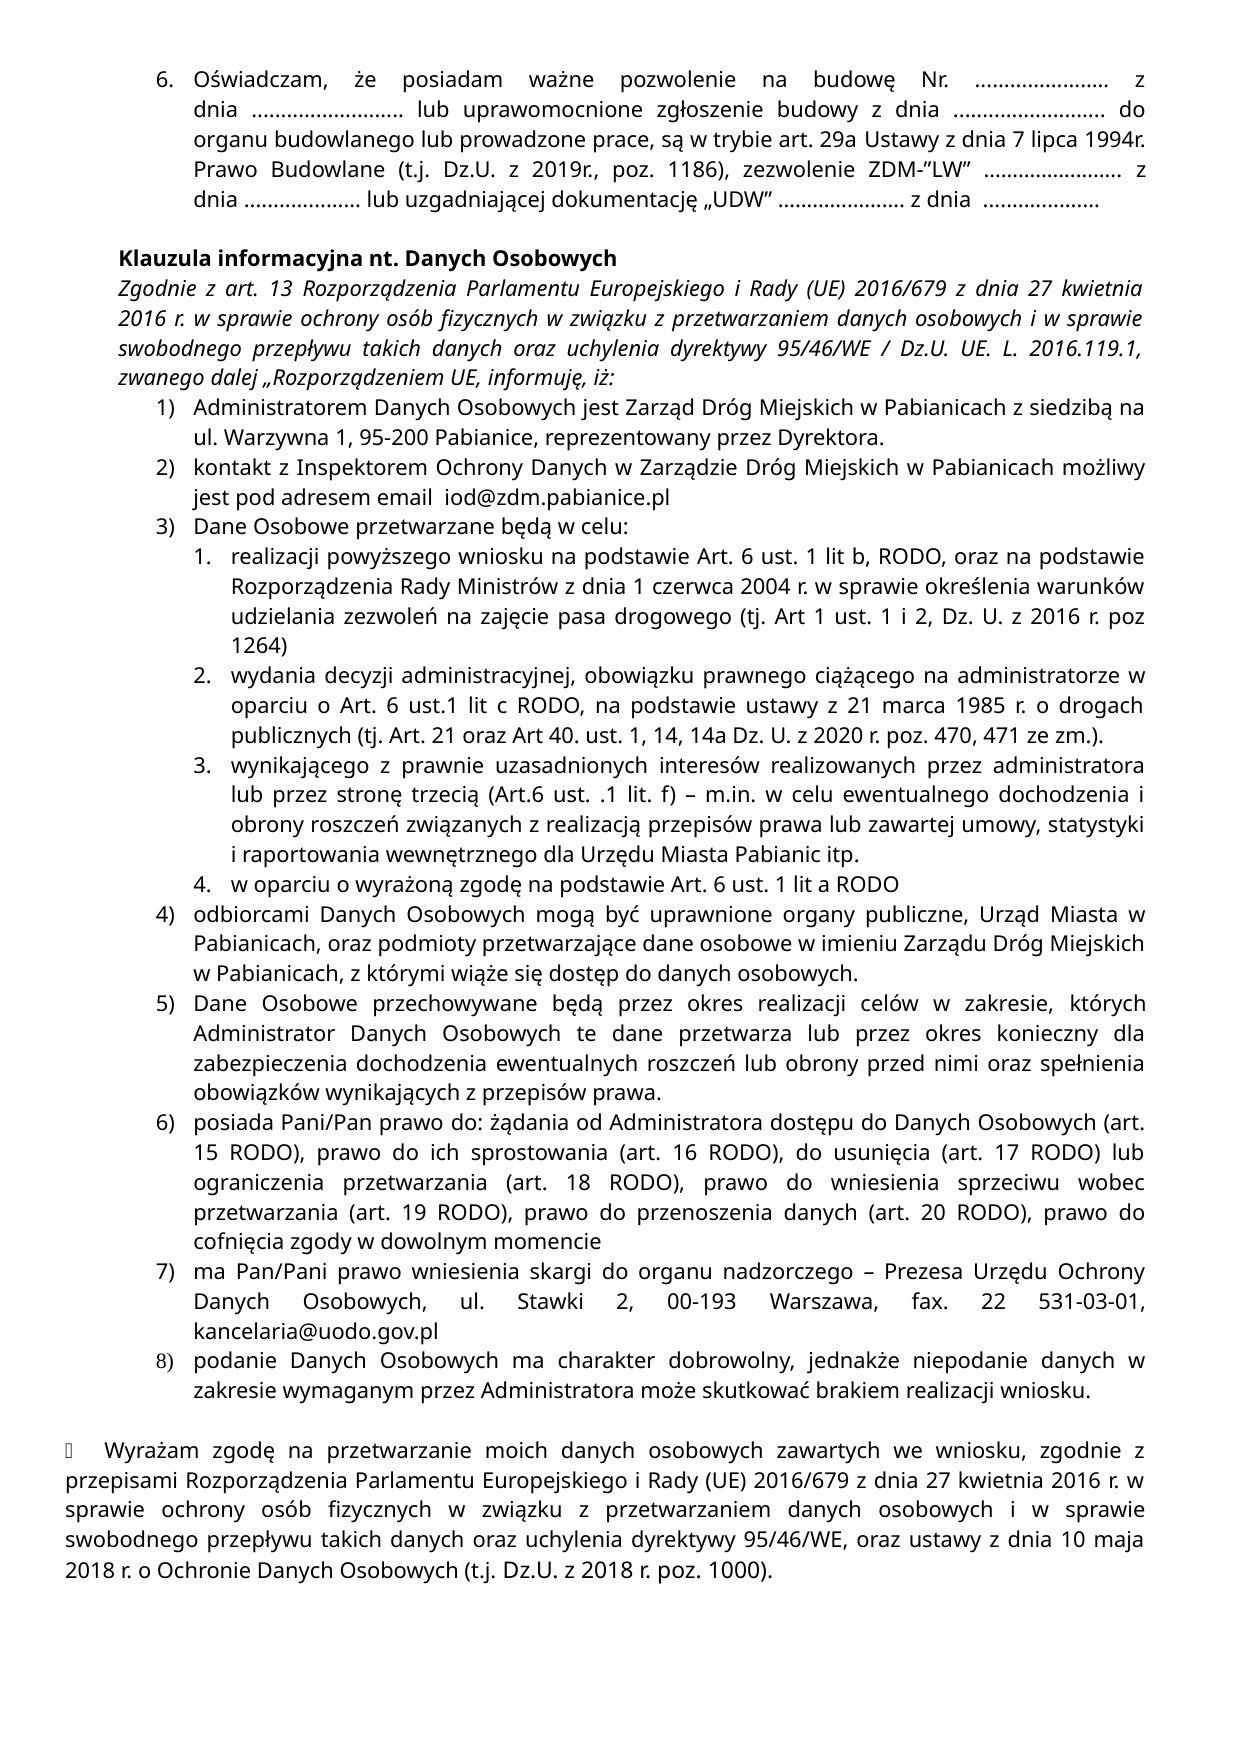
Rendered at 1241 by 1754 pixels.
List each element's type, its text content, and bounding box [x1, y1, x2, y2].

list Oświadczam, że posiadam ważne pozwolenie na budowę Nr. ....................… z dnia .......................... lub uprawomocnione zgłoszenie budowy z dnia .......................... do organu budowlanego lub prowadzone prace, są w trybie art. 29a Ustawy z dnia 7 lipca 1994r. Prawo Budowlane (t.j. Dz.U. z 2019r., poz. 1186), zezwolenie ZDM-”LW” …………….…….. z dnia .................… lub uzgadniającej dokumentację „UDW” …………………. z dnia .................… [156, 64, 1146, 213]
text  Wyrażam zgodę na przetwarzanie moich danych osobowych zawartych we wniosku, zgodnie z przepisami Rozporządzenia Parlamentu Europejskiego i Rady (UE) 2016/679 z dnia 27 kwietnia 2016 r. w sprawie ochrony osób fizycznych w związku z przetwarzaniem danych osobowych i w sprawie swobodnego przepływu takich danych oraz uchylenia dyrektywy 95/46/WE, oraz ustawy z dnia 10 maja 2018 r. o Ochronie Danych Osobowych (t.j. Dz.U. z 2018 r. poz. 1000). [65, 1435, 1146, 1585]
list posiada Pani/Pan prawo do: żądania od Administratora dostępu do Danych Osobowych (art. 15 RODO), prawo do ich sprostowania (art. 16 RODO), do usunięcia (art. 17 RODO) lub ograniczenia przetwarzania (art. 18 RODO), prawo do wniesienia sprzeciwu wobec przetwarzania (art. 19 RODO), prawo do przenoszenia danych (art. 20 RODO), prawo do cofnięcia zgody w dowolnym momencie [156, 1107, 1146, 1256]
list w oparciu o wyrażoną zgodę na podstawie Art. 6 ust. 1 lit a RODO [193, 869, 1146, 898]
list Dane Osobowe przetwarzane będą w celu: [156, 511, 1146, 541]
list podanie Danych Osobowych ma charakter dobrowolny, jednakże niepodanie danych w zakresie wymaganym przez Administratora może skutkować brakiem realizacji wniosku. [156, 1345, 1146, 1405]
list wynikającego z prawnie uzasadnionych interesów realizowanych przez administratora lub przez stronę trzecią (Art.6 ust. .1 lit. f) – m.in. w celu ewentualnego dochodzenia i obrony roszczeń związanych z realizacją przepisów prawa lub zawartej umowy, statystyki i raportowania wewnętrznego dla Urzędu Miasta Pabianic itp. [193, 749, 1146, 869]
list Administratorem Danych Osobowych jest Zarząd Dróg Miejskich w Pabianicach z siedzibą na ul. Warzywna 1, 95-200 Pabianice, reprezentowany przez Dyrektora. [156, 392, 1146, 452]
list wydania decyzji administracyjnej, obowiązku prawnego ciążącego na administratorze w oparciu o Art. 6 ust.1 lit c RODO, na podstawie ustawy z 21 marca 1985 r. o drogach publicznych (tj. Art. 21 oraz Art 40. ust. 1, 14, 14a Dz. U. z 2020 r. poz. 470, 471 ze zm.). [193, 660, 1146, 749]
list Dane Osobowe przechowywane będą przez okres realizacji celów w zakresie, których Administrator Danych Osobowych te dane przetwarza lub przez okres konieczny dla zabezpieczenia dochodzenia ewentualnych roszczeń lub obrony przed nimi oraz spełnienia obowiązków wynikających z przepisów prawa. [156, 988, 1146, 1107]
list ma Pan/Pani prawo wniesienia skargi do organu nadzorczego – Prezesa Urzędu Ochrony Danych Osobowych, ul. Stawki 2, 00-193 Warszawa, fax. 22 531-03-01, kancelaria@uodo.gov.pl [156, 1256, 1146, 1345]
text Zgodnie z art. 13 Rozporządzenia Parlamentu Europejskiego i Rady (UE) 2016/679 z dnia 27 kwietnia 2016 r. w sprawie ochrony osób fizycznych w związku z przetwarzaniem danych osobowych i w sprawie swobodnego przepływu takich danych oraz uchylenia dyrektywy 95/46/WE / Dz.U. UE. L. 2016.119.1, zwanego dalej „Rozporządzeniem UE, informuję, iż: [118, 273, 1146, 392]
list kontakt z Inspektorem Ochrony Danych w Zarządzie Dróg Miejskich w Pabianicach możliwy jest pod adresem email iod@zdm.pabianice.pl [156, 452, 1146, 511]
list realizacji powyższego wniosku na podstawie Art. 6 ust. 1 lit b, RODO, oraz na podstawie Rozporządzenia Rady Ministrów z dnia 1 czerwca 2004 r. w sprawie określenia warunków udzielania zezwoleń na zajęcie pasa drogowego (tj. Art 1 ust. 1 i 2, Dz. U. z 2016 r. poz 1264) [193, 541, 1146, 660]
text Klauzula informacyjna nt. Danych Osobowych [118, 243, 1146, 273]
list odbiorcami Danych Osobowych mogą być uprawnione organy publiczne, Urząd Miasta w Pabianicach, oraz podmioty przetwarzające dane osobowe w imieniu Zarządu Dróg Miejskich w Pabianicach, z którymi wiąże się dostęp do danych osobowych. [156, 898, 1146, 988]
